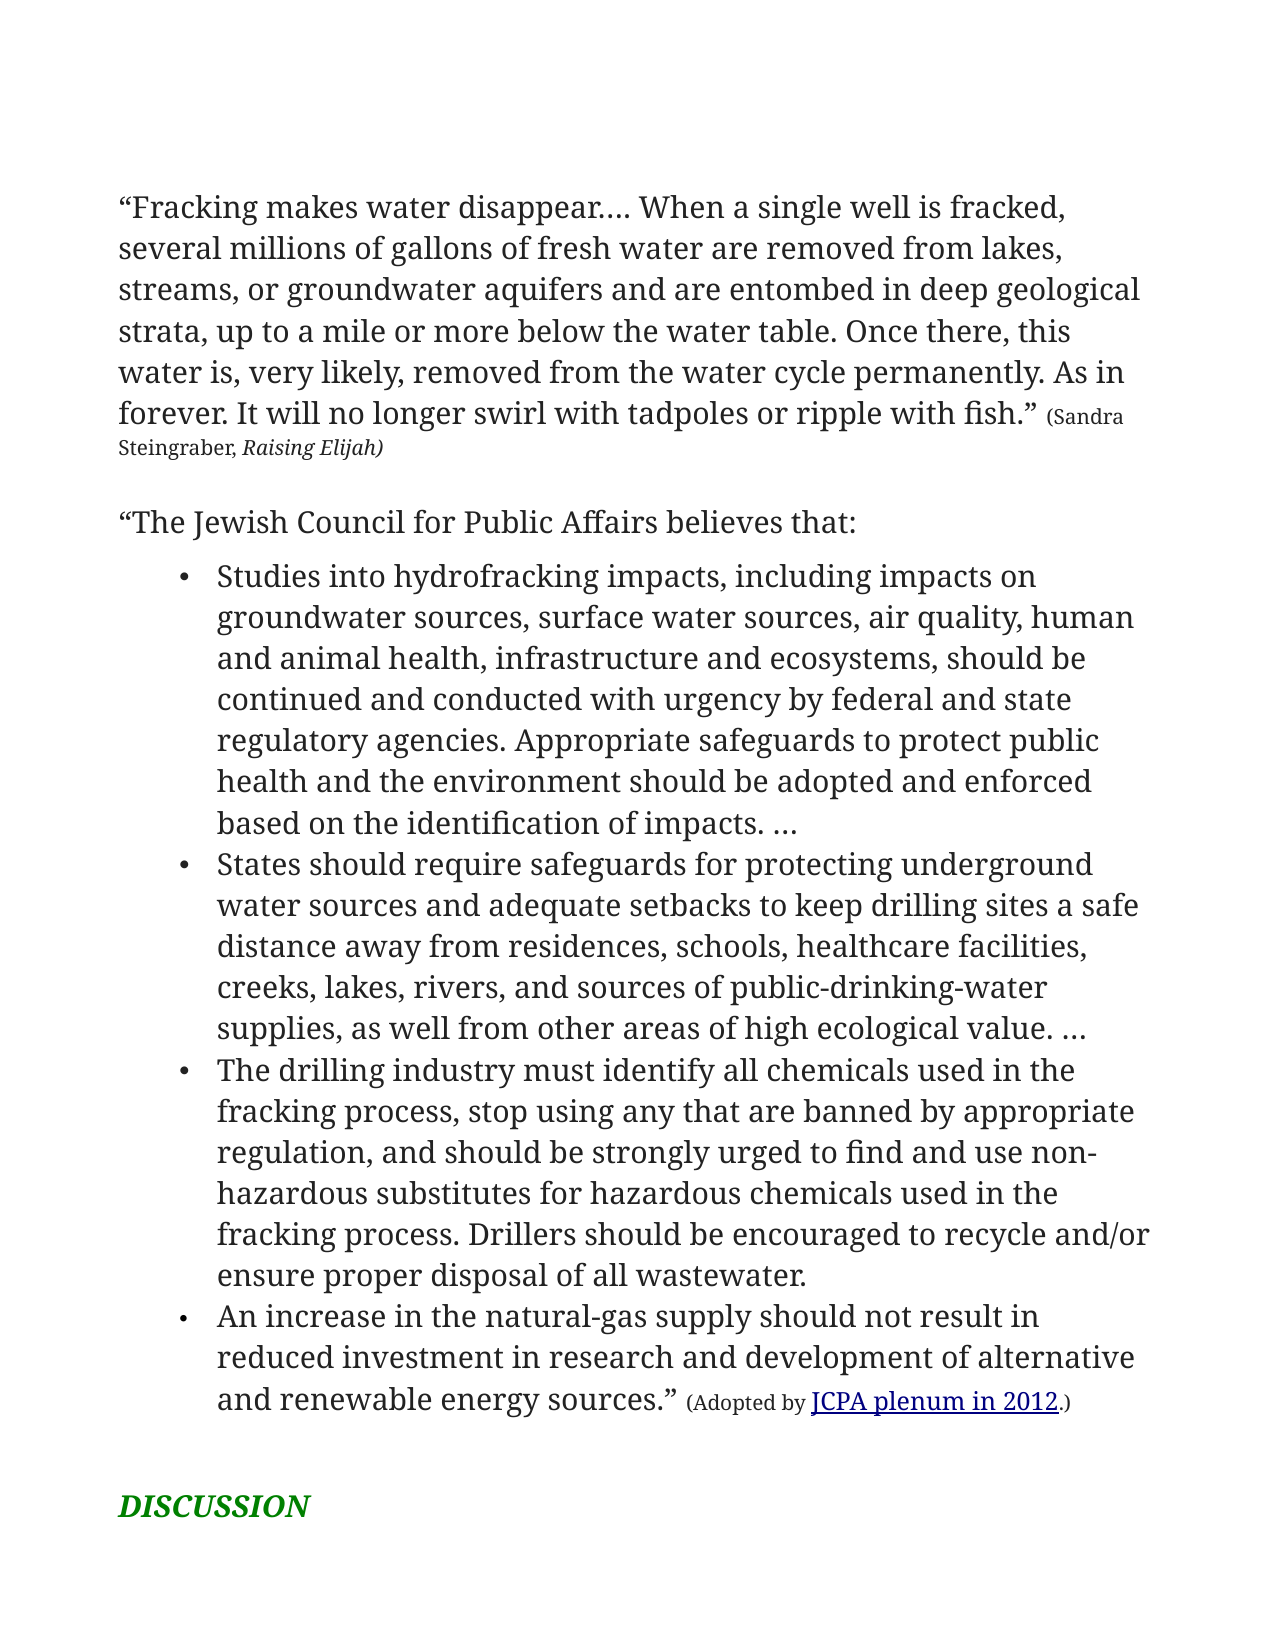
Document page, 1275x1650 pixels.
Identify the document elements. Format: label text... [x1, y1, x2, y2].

list Studies into hydrofracking impacts, including impacts on groundwater sources, surface water sources, air quality, human and animal health, infrastructure and ecosystems, should be continued and conducted with urgency by federal and state regulatory agencies. Appropriate safeguards to protect public health and the environment should be adopted and enforced based on the identification of impacts. … [179, 555, 1157, 843]
list An increase in the natural-gas supply should not result in reduced investment in research and development of alternative and renewable energy sources.” (Adopted by JCPA plenum in 2012.) [179, 1296, 1157, 1419]
list The drilling industry must identify all chemicals used in the fracking process, stop using any that are banned by appropriate regulation, and should be strongly urged to find and use non-hazardous substitutes for hazardous chemicals used in the fracking process. Drillers should be encouraged to recycle and/or ensure proper disposal of all wastewater. [179, 1049, 1157, 1296]
text DISCUSSION [118, 1485, 1157, 1526]
list States should require safeguards for protecting underground water sources and adequate setbacks to keep drilling sites a safe distance away from residences, schools, healthcare facilities, creeks, lakes, rivers, and sources of public-drinking-water supplies, as well from other areas of high ecological value. … [179, 843, 1157, 1049]
text “Fracking makes water disappear…. When a single well is fracked, several millions of gallons of fresh water are removed from lakes, streams, or groundwater aquifers and are entombed in deep geological strata, up to a mile or more below the water table. Once there, this water is, very likely, removed from the water cycle permanently. As in forever. It will no longer swirl with tadpoles or ripple with fish.” (Sandra Steingraber, Raising Elijah) “The Jewish Council for Public Affairs believes that: [118, 118, 1157, 542]
